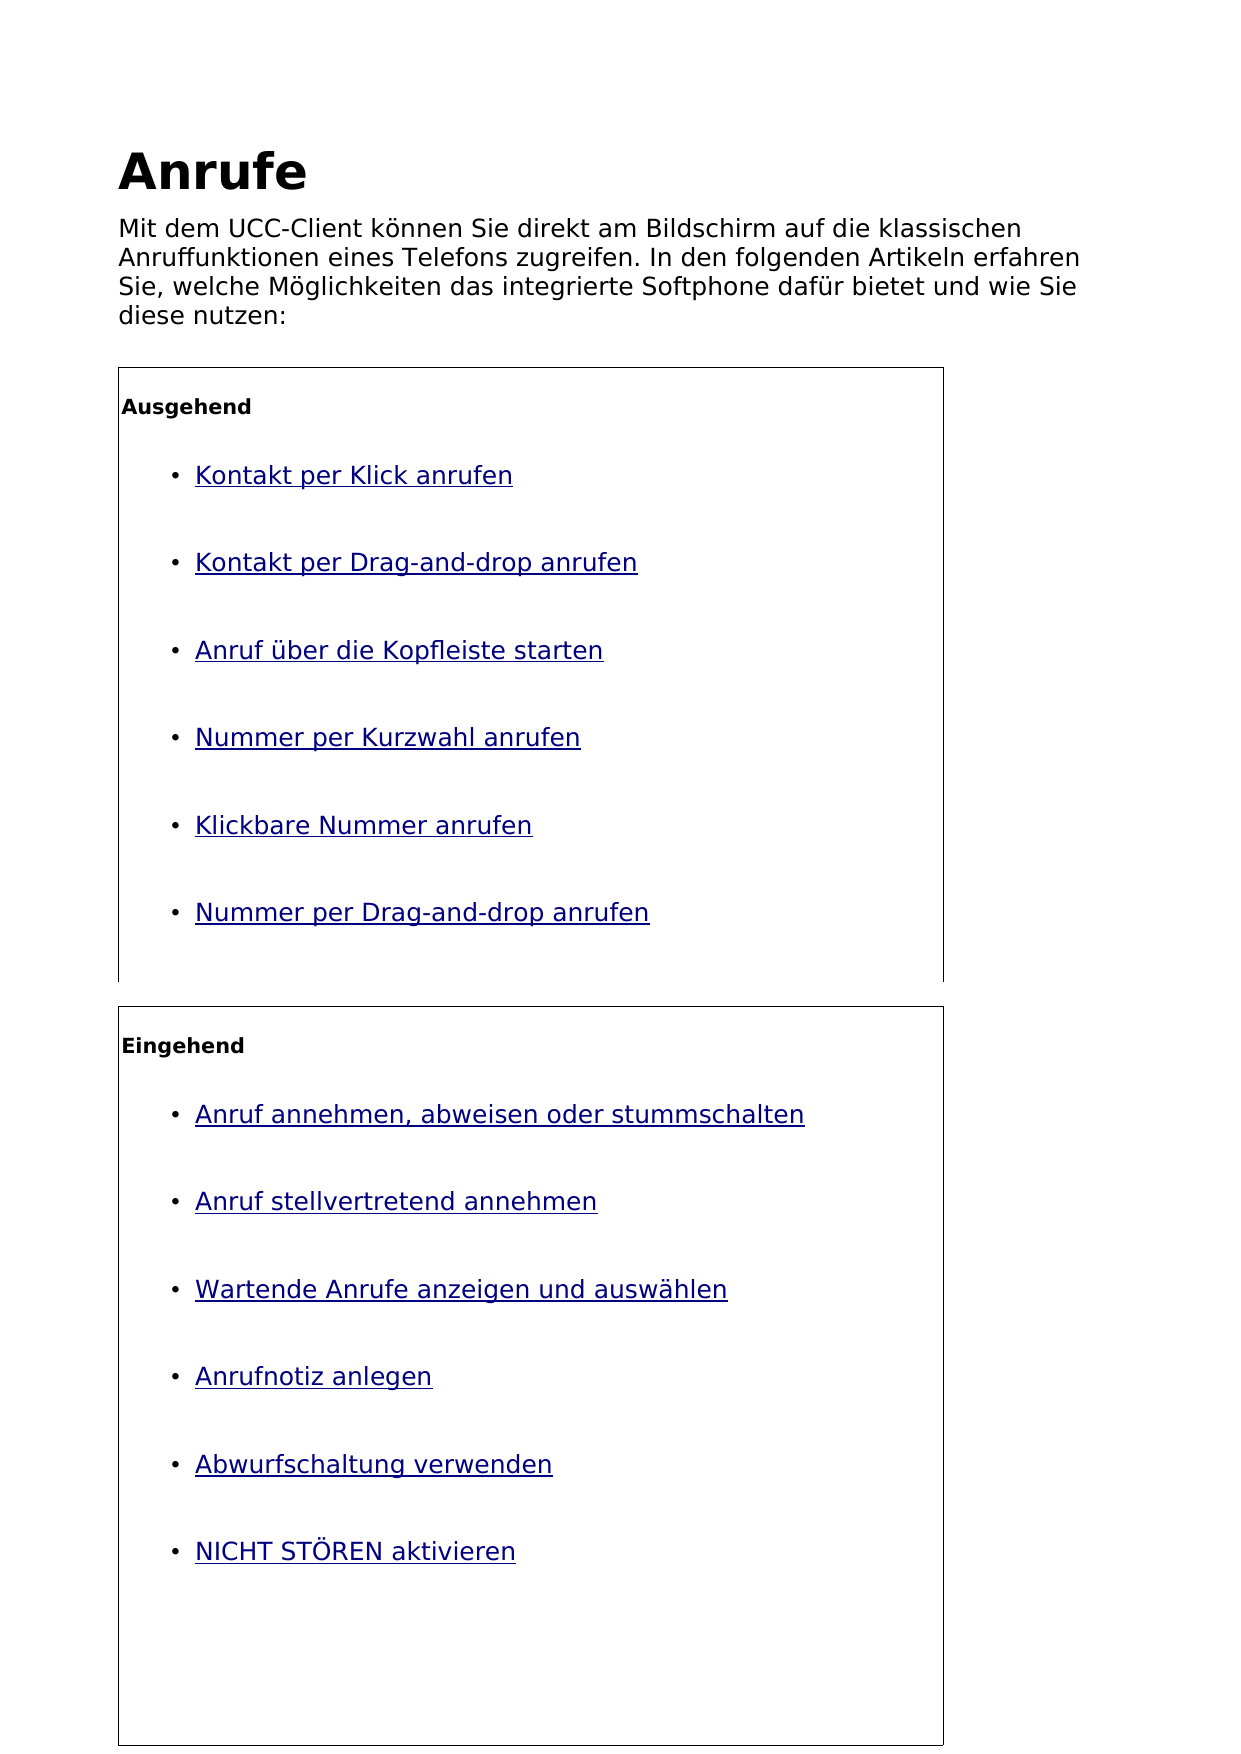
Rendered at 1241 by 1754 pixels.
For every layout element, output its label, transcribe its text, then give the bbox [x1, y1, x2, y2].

text Mit dem UCC-Client können Sie direkt am Bildschirm auf die klassischen Anruffunktionen eines Telefons zugreifen. In den folgenden Artikeln erfahren Sie, welche Möglichkeiten das integrierte Softphone dafür bietet und wie Sie diese nutzen: [118, 214, 1122, 331]
table_header Ausgehend Kontakt per Klick anrufen Kontakt per Drag-and-drop anrufen Anruf über die Kopfleiste starten Nummer per Kurzwahl anrufen Klickbare Nummer anrufen Nummer per Drag-and-drop anrufen Nummer aus Zwischenablage anrufen Ausgehende Nummern zentral verwalten [119, 368, 943, 982]
subtitle Anrufe [118, 143, 1122, 201]
table_header Eingehend Anruf annehmen, abweisen oder stummschalten Anruf stellvertretend annehmen Wartende Anrufe anzeigen und auswählen Anrufnotiz anlegen Abwurfschaltung verwenden NICHT STÖREN aktivieren [119, 1007, 943, 1745]
